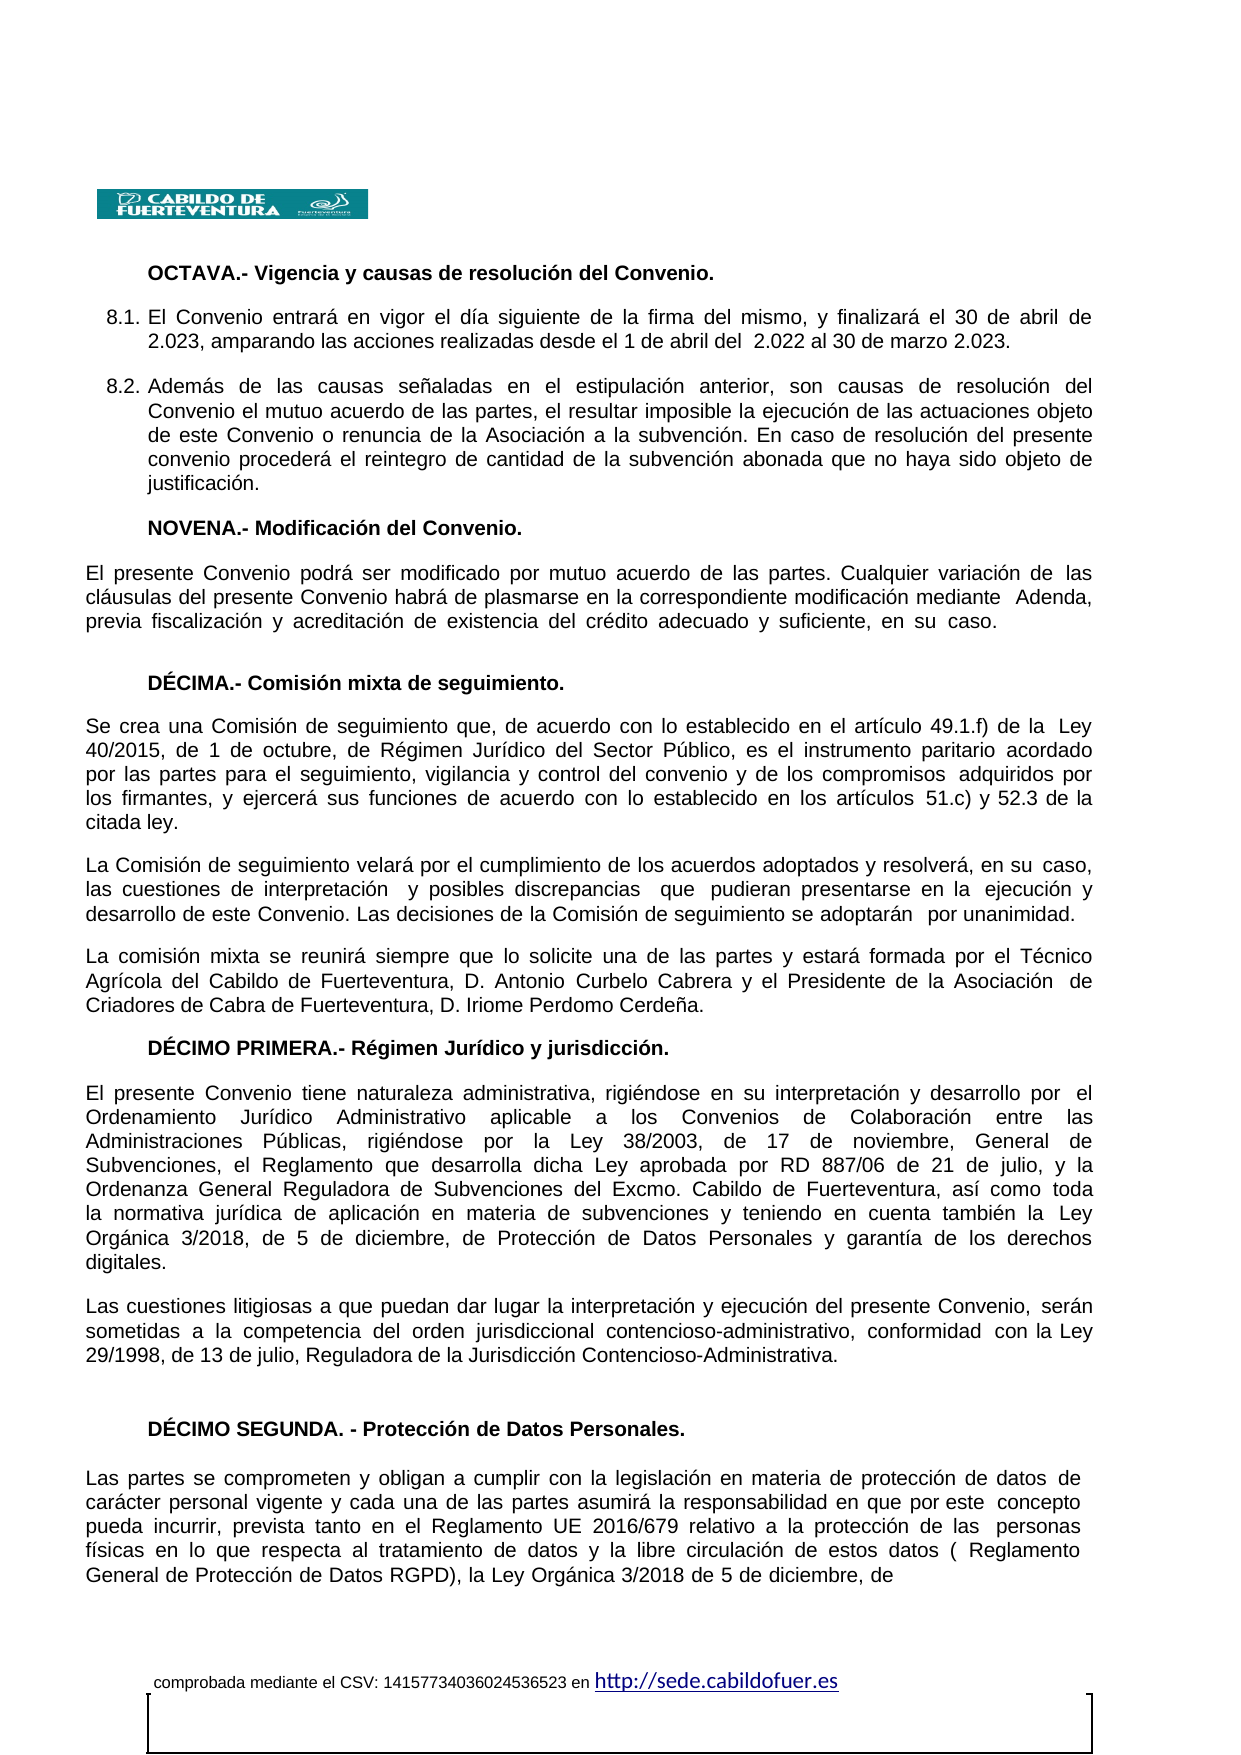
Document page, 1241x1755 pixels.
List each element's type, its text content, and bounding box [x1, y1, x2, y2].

subtitle NOVENA.- Modificación del Convenio. [147, 516, 1107, 540]
subtitle DÉCIMO PRIMERA.- Régimen Jurídico y jurisdicción. [147, 1035, 1107, 1059]
list El Convenio entrará en vigor el día siguiente de la firma del mismo, y finalizará el 30 de abril de 2.023, amparando las acciones realizadas desde el 1 de abril del 2.022 al 30 de marzo 2.023. [106, 305, 1093, 353]
text Se crea una Comisión de seguimiento que, de acuerdo con lo establecido en el artículo 49.1.f) de la Ley 40/2015, de 1 de octubre, de Régimen Jurídico del Sector Público, es el instrumento paritario acordado por las partes para el seguimiento, vigilancia y control del convenio y de los compromisos adquiridos por los firmantes, y ejercerá sus funciones de acuerdo con lo establecido en los artículos 51.c) y 52.3 de la citada ley. [85, 713, 1093, 834]
text El presente Convenio tiene naturaleza administrativa, rigiéndose en su interpretación y desarrollo por el Ordenamiento Jurídico Administrativo aplicable a los Convenios de Colaboración entre las Administraciones Públicas, rigiéndose por la Ley 38/2003, de 17 de noviembre, General de Subvenciones, el Reglamento que desarrolla dicha Ley aprobada por RD 887/06 de 21 de julio, y la Ordenanza General Reguladora de Subvenciones del Excmo. Cabildo de Fuerteventura, así como toda la normativa jurídica de aplicación en materia de subvenciones y teniendo en cuenta también la Ley Orgánica 3/2018, de 5 de diciembre, de Protección de Datos Personales y garantía de los derechos digitales. [85, 1080, 1093, 1273]
text La comisión mixta se reunirá siempre que lo solicite una de las partes y estará formada por el Técnico Agrícola del Cabildo de Fuerteventura, D. Antonio Curbelo Cabrera y el Presidente de la Asociación de Criadores de Cabra de Fuerteventura, D. Iriome Perdomo Cerdeña. [85, 944, 1093, 1017]
text Las partes se comprometen y obligan a cumplir con la legislación en materia de protección de datos de carácter personal vigente y cada una de las partes asumirá la responsabilidad en que por este concepto pueda incurrir, prevista tanto en el Reglamento UE 2016/679 relativo a la protección de las personas físicas en lo que respecta al tratamiento de datos y la libre circulación de estos datos ( Reglamento General de Protección de Datos RGPD), la Ley Orgánica 3/2018 de 5 de diciembre, de [85, 1466, 1081, 1586]
subtitle OCTAVA.- Vigencia y causas de resolución del Convenio. [147, 260, 1107, 284]
picture [97, 189, 369, 219]
text El presente Convenio podrá ser modificado por mutuo acuerdo de las partes. Cualquier variación de las cláusulas del presente Convenio habrá de plasmarse en la correspondiente modificación mediante Adenda, previa fiscalización y acreditación de existencia del crédito adecuado y suficiente, en su caso. [85, 561, 1093, 633]
subtitle DÉCIMO SEGUNDA. - Protección de Datos Personales. [147, 1417, 1107, 1441]
text La Comisión de seguimiento velará por el cumplimiento de los acuerdos adoptados y resolverá, en su caso, las cuestiones de interpretación y posibles discrepancias que pudieran presentarse en la ejecución y desarrollo de este Convenio. Las decisiones de la Comisión de seguimiento se adoptarán por unanimidad. [85, 853, 1093, 926]
text Las cuestiones litigiosas a que puedan dar lugar la interpretación y ejecución del presente Convenio, serán sometidas a la competencia del orden jurisdiccional contencioso-administrativo, conformidad con la Ley 29/1998, de 13 de julio, Reguladora de la Jurisdicción Contencioso-Administrativa. [85, 1294, 1093, 1367]
list Además de las causas señaladas en el estipulación anterior, son causas de resolución del Convenio el mutuo acuerdo de las partes, el resultar imposible la ejecución de las actuaciones objeto de este Convenio o renuncia de la Asociación a la subvención. En caso de resolución del presente convenio procederá el reintegro de cantidad de la subvención abonada que no haya sido objeto de justificación. [106, 374, 1093, 495]
subtitle DÉCIMA.- Comisión mixta de seguimiento. [147, 671, 1107, 695]
